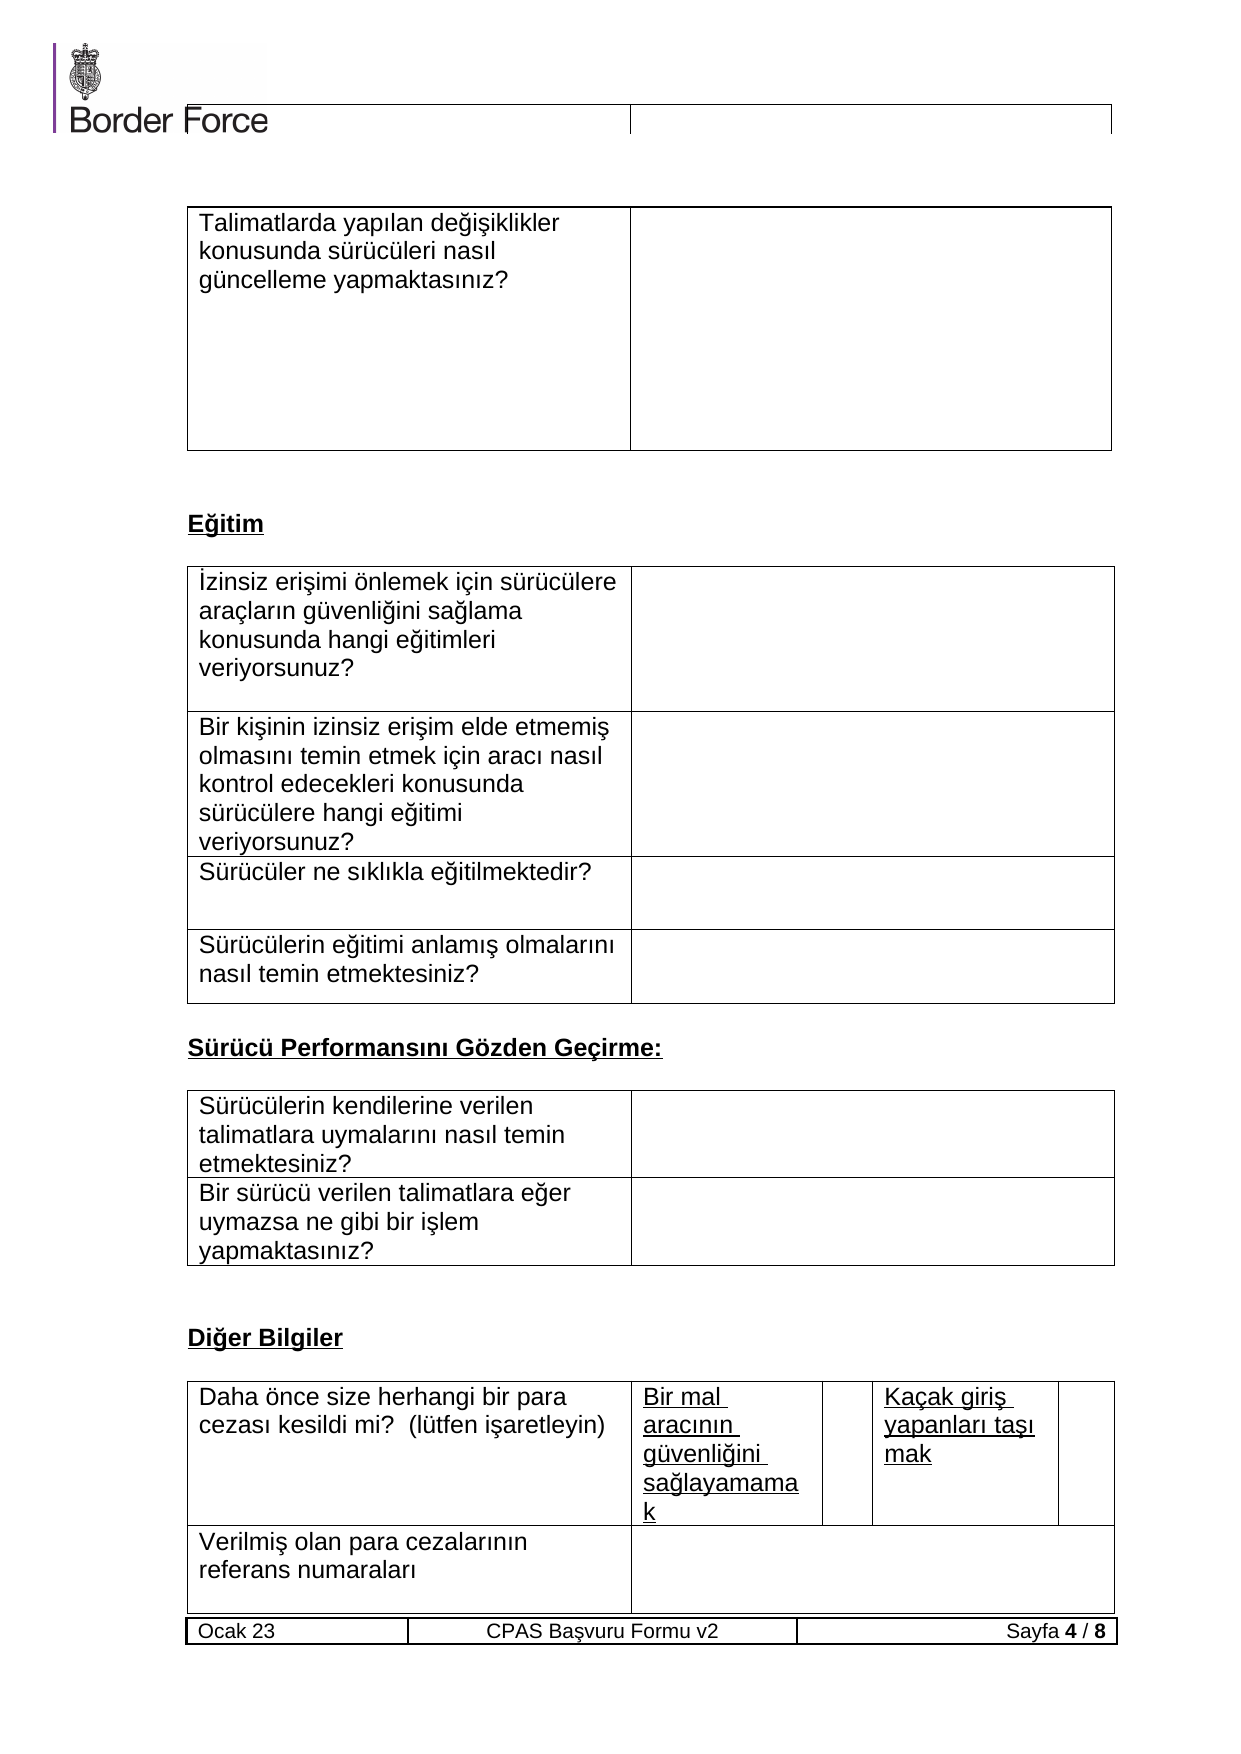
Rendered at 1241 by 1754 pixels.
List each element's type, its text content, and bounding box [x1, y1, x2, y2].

table_cell Talimatlarda yapılan değişiklikler konusunda sürücüleri nasıl güncelleme yapmaktasınız? [188, 208, 630, 450]
table_cell Bir kişinin izinsiz erişim elde etmemiş olmasını temin etmek için aracı nasıl kontrol edecekleri konusunda sürücülere hangi eğitimi veriyorsunuz? [188, 712, 631, 856]
table_cell Sürücülerin eğitimi anlamış olmalarını nasıl temin etmektesiniz? [188, 930, 631, 1003]
table_header Kaçak giriş yapanları taşımak [873, 1382, 1058, 1525]
subtitle Diğer Bilgiler [187, 1323, 1053, 1352]
table_cell Verilmiş olan para cezalarının referans numaraları [188, 1526, 631, 1613]
table_header [1059, 1382, 1114, 1525]
table_header [823, 1382, 872, 1525]
table_cell [630, 134, 1111, 206]
table_header Sürücülerin kendilerine verilen talimatlara uymalarını nasıl temin etmektesiniz? [188, 1091, 631, 1177]
table_header [632, 567, 1114, 711]
subtitle Sürücü Performansını Gözden Geçirme: [187, 1032, 1053, 1061]
table_cell [632, 1526, 1114, 1613]
table_cell [268, 105, 630, 133]
table_cell [632, 930, 1114, 1003]
table_cell [632, 1178, 1114, 1264]
table_cell Bir sürücü verilen talimatlara eğer uymazsa ne gibi bir işlem yapmaktasınız? [188, 1178, 631, 1264]
table_header Daha önce size herhangi bir para cezası kesildi mi? (lütfen işaretleyin) [188, 1382, 631, 1525]
subtitle Eğitim [187, 508, 1053, 537]
table_cell [188, 134, 630, 206]
table_cell [632, 712, 1114, 856]
table_header [632, 1091, 1114, 1177]
table_cell [632, 857, 1114, 929]
table_cell [631, 105, 1111, 133]
table_header İzinsiz erişimi önlemek için sürücülere araçların güvenliğini sağlama konusunda hangi eğitimleri veriyorsunuz? [188, 567, 631, 711]
table_cell Sürücüler ne sıklıkla eğitilmektedir? [188, 857, 631, 929]
table_header Bir mal aracının güvenliğini sağlayamamak [632, 1382, 822, 1525]
table_cell [631, 208, 1111, 450]
